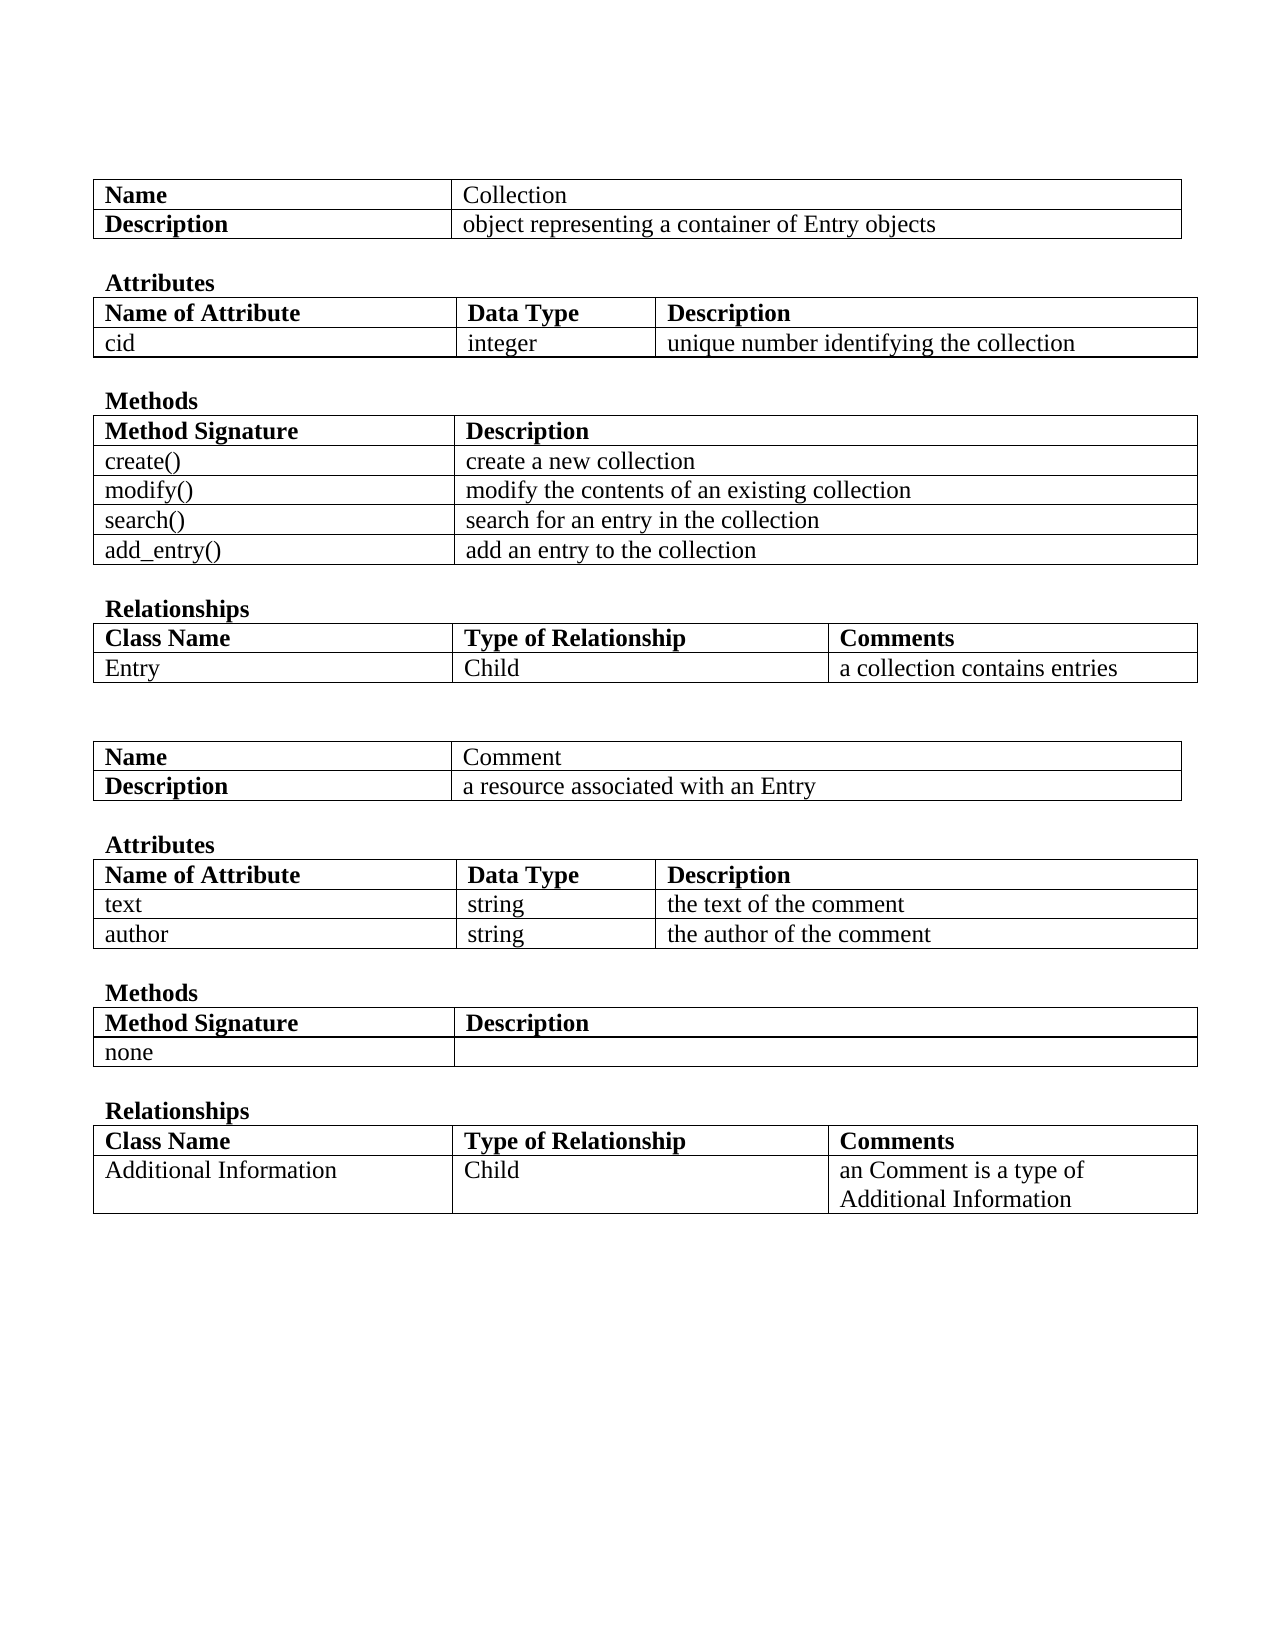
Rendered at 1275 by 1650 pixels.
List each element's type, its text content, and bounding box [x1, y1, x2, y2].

table_header Comment [452, 742, 1181, 770]
table_header Description [455, 1008, 1197, 1036]
table_header Description [455, 416, 1197, 445]
text Relationships [105, 594, 1185, 622]
text Relationships [105, 1096, 1185, 1125]
table_header Name of Attribute [94, 860, 456, 888]
table_header Data Type [457, 860, 655, 888]
table_cell add_entry() [94, 535, 454, 564]
table_header Name [94, 742, 451, 770]
table_cell unique number identifying the collection [656, 328, 1197, 356]
table_cell modify() [94, 476, 454, 504]
table_cell Description [94, 210, 451, 238]
text Methods [105, 386, 1185, 415]
table_cell an Comment is a type of Additional Information [829, 1156, 1197, 1213]
text Methods [105, 978, 1185, 1007]
table_cell string [457, 890, 655, 918]
table_cell text [94, 890, 456, 918]
table_cell a collection contains entries [829, 653, 1197, 682]
table_header Description [656, 860, 1197, 888]
table_header Data Type [457, 298, 655, 327]
table_cell author [94, 919, 456, 948]
table_cell Child [453, 653, 828, 682]
table_cell Additional Information [94, 1156, 452, 1213]
table_cell search for an entry in the collection [455, 505, 1197, 534]
table_cell add an entry to the collection [455, 535, 1197, 564]
table_header Comments [829, 624, 1197, 652]
table_header Collection [452, 180, 1181, 208]
table_cell Description [94, 771, 451, 800]
table_cell integer [457, 328, 655, 356]
table_cell create a new collection [455, 446, 1197, 474]
table_cell modify the contents of an existing collection [455, 476, 1197, 504]
table_cell string [457, 919, 655, 948]
table_cell Child [453, 1156, 828, 1213]
text Attributes [105, 268, 1185, 297]
table_cell Entry [94, 653, 452, 682]
table_header Class Name [94, 624, 452, 652]
table_header Type of Relationship [453, 624, 828, 652]
table_header Comments [829, 1126, 1197, 1154]
table_cell the text of the comment [656, 890, 1197, 918]
table_cell cid [94, 328, 456, 356]
table_header Type of Relationship [453, 1126, 828, 1154]
text Attributes [105, 830, 1185, 859]
table_cell none [94, 1038, 454, 1066]
table_header Name [94, 180, 451, 208]
table_header Name of Attribute [94, 298, 456, 327]
table_header Method Signature [94, 1008, 454, 1036]
table_cell create() [94, 446, 454, 474]
table_header Class Name [94, 1126, 452, 1154]
table_cell search() [94, 505, 454, 534]
table_cell a resource associated with an Entry [452, 771, 1181, 800]
table_header Description [656, 298, 1197, 327]
table_cell [455, 1038, 1197, 1066]
table_cell the author of the comment [656, 919, 1197, 948]
table_cell object representing a container of Entry objects [452, 210, 1181, 238]
table_header Method Signature [94, 416, 454, 445]
